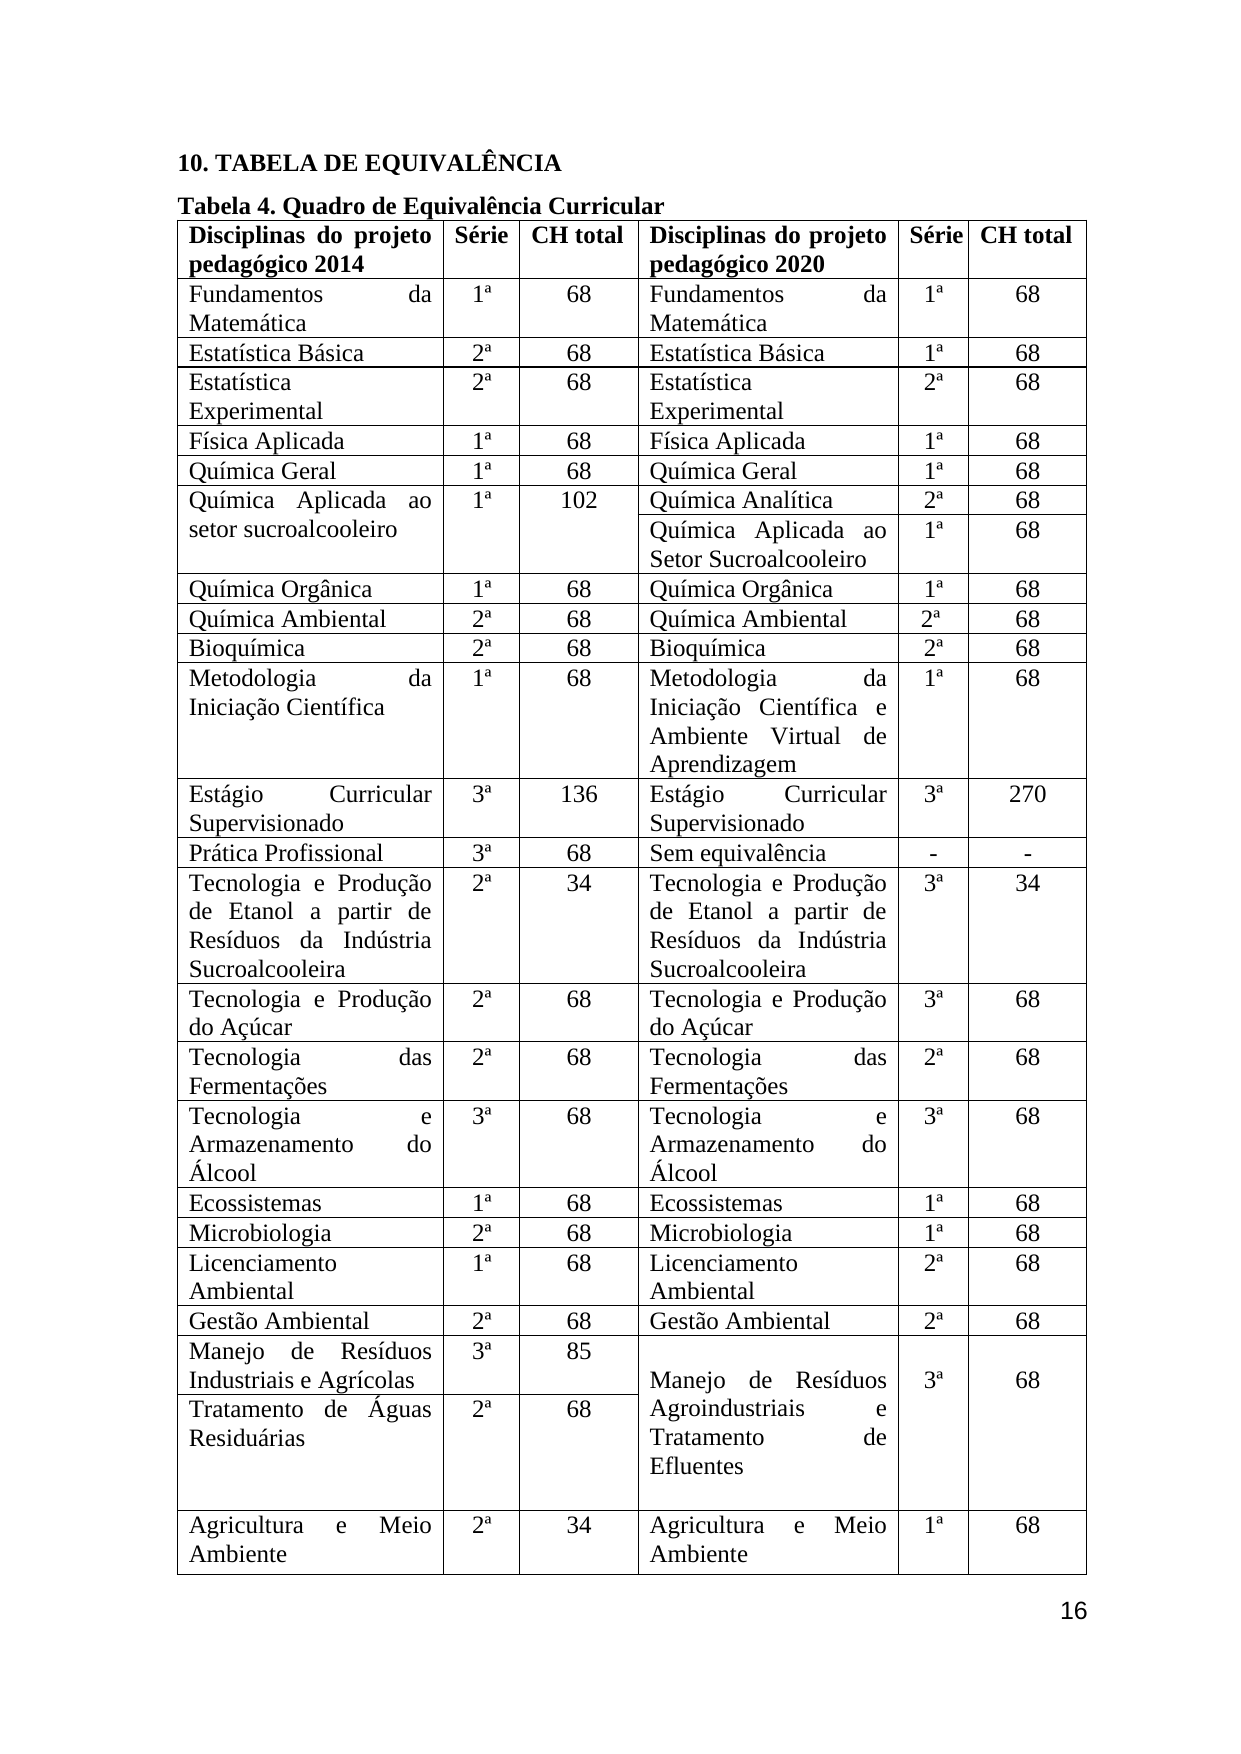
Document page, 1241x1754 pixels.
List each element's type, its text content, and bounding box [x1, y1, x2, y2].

table_cell Química Aplicada ao setor sucroalcooleiro [178, 486, 443, 573]
table_cell 2ª [444, 868, 519, 983]
table_cell 2ª [899, 368, 968, 425]
table_cell 270 [969, 779, 1086, 837]
table_cell 68 [969, 338, 1086, 366]
table_cell 68 [520, 1395, 638, 1509]
table_cell 68 [520, 838, 638, 867]
table_header CH total [969, 221, 1086, 278]
table_cell Tecnologia e Armazenamento do Álcool [639, 1101, 898, 1187]
table_cell 1ª [444, 1188, 519, 1217]
table_cell 1ª [444, 279, 519, 337]
table_cell 1ª [899, 574, 968, 603]
table_cell 2ª [899, 486, 968, 514]
table_cell 68 [520, 1218, 638, 1247]
table_cell Química Analítica [639, 486, 898, 514]
table_cell 2ª [899, 1248, 968, 1305]
table_cell 2ª [899, 1306, 968, 1335]
table_cell 3ª [444, 838, 519, 867]
table_cell 34 [520, 1511, 638, 1574]
table_cell 3ª [899, 868, 968, 983]
table_cell Manejo de Resíduos Industriais e Agrícolas [178, 1336, 443, 1393]
text Tabela 4. Quadro de Equivalência Curricular [177, 191, 1087, 219]
table_cell 68 [520, 279, 638, 337]
table_cell 34 [969, 868, 1086, 983]
table_cell 1ª [444, 426, 519, 455]
table_cell 68 [520, 338, 638, 366]
table_cell 68 [969, 1248, 1086, 1305]
table_header Disciplinas do projeto pedagógico 2014 [178, 221, 443, 278]
table_cell Fundamentos da Matemática [639, 279, 898, 337]
table_cell 1ª [444, 574, 519, 603]
table_cell 1ª [899, 1218, 968, 1247]
table_cell 68 [520, 1248, 638, 1305]
table_cell Química Geral [178, 456, 443, 484]
table_cell 102 [520, 486, 638, 573]
table_cell Agricultura e Meio Ambiente [178, 1511, 443, 1574]
table_cell 68 [969, 515, 1086, 573]
table_cell Tecnologia e Produção do Açúcar [639, 984, 898, 1041]
table_cell 68 [520, 663, 638, 778]
table_cell Tecnologia e Armazenamento do Álcool [178, 1101, 443, 1187]
table_cell 2ª [444, 984, 519, 1041]
table_cell Tecnologia e Produção do Açúcar [178, 984, 443, 1041]
table_cell 68 [969, 1101, 1086, 1187]
table_cell 68 [520, 1306, 638, 1335]
table_cell 68 [520, 1101, 638, 1187]
table_cell 3ª [444, 1336, 519, 1393]
table_cell Química Orgânica [178, 574, 443, 603]
table_cell 2ª [444, 634, 519, 662]
table_cell 68 [520, 574, 638, 603]
table_header CH total [520, 221, 638, 278]
table_cell Manejo de Resíduos Agroindustriais e Tratamento de Efluentes [639, 1336, 898, 1509]
table_cell Química Orgânica [639, 574, 898, 603]
table_cell Química Geral [639, 456, 898, 484]
table_cell 68 [969, 1188, 1086, 1217]
table_cell 68 [520, 634, 638, 662]
table_cell 68 [969, 486, 1086, 514]
table_cell Física Aplicada [178, 426, 443, 455]
table_cell Estágio Curricular Supervisionado [178, 779, 443, 837]
table_cell 68 [520, 456, 638, 484]
table_cell 2ª [444, 604, 519, 632]
table_cell Prática Profissional [178, 838, 443, 867]
table_header Disciplinas do projeto pedagógico 2020 [639, 221, 898, 278]
table_cell Gestão Ambiental [639, 1306, 898, 1335]
table_cell Química Ambiental [639, 604, 898, 632]
table_cell Tecnologia e Produção de Etanol a partir de Resíduos da Indústria Sucroalcooleira [639, 868, 898, 983]
table_cell Bioquímica [639, 634, 898, 662]
table_cell Estatística Básica [639, 338, 898, 366]
table_cell 68 [969, 634, 1086, 662]
table_cell 68 [520, 1042, 638, 1100]
table_cell 2ª [444, 1395, 519, 1509]
table_cell 68 [969, 1042, 1086, 1100]
table_cell 3ª [899, 779, 968, 837]
table_cell Licenciamento Ambiental [639, 1248, 898, 1305]
table_cell 68 [969, 368, 1086, 425]
table_cell Tecnologia das Fermentações [639, 1042, 898, 1100]
table_cell 3ª [899, 1101, 968, 1187]
table_cell Química Aplicada ao Setor Sucroalcooleiro [639, 515, 898, 573]
table_cell Licenciamento Ambiental [178, 1248, 443, 1305]
table_cell 68 [520, 368, 638, 425]
table_cell 1ª [899, 515, 968, 573]
table_cell 68 [520, 1188, 638, 1217]
table_header Série [444, 221, 519, 278]
table_cell Metodologia da Iniciação Científica [178, 663, 443, 778]
table_cell Sem equivalência [639, 838, 898, 867]
table_cell 68 [969, 604, 1086, 632]
table_cell - [899, 838, 968, 867]
table_cell 2ª [899, 604, 968, 632]
table_cell 68 [969, 456, 1086, 484]
table_cell Estatística Experimental [178, 368, 443, 425]
table_cell 1ª [444, 486, 519, 573]
table_cell 1ª [899, 1188, 968, 1217]
table_cell Fundamentos da Matemática [178, 279, 443, 337]
table_cell Tratamento de Águas Residuárias [178, 1395, 443, 1509]
table_cell Tecnologia das Fermentações [178, 1042, 443, 1100]
table_cell 2ª [444, 1306, 519, 1335]
table_cell 2ª [444, 1042, 519, 1100]
table_cell 1ª [444, 1248, 519, 1305]
table_cell 2ª [899, 1042, 968, 1100]
table_cell 1ª [899, 1511, 968, 1574]
table_cell 3ª [444, 779, 519, 837]
table_cell Bioquímica [178, 634, 443, 662]
table_cell Gestão Ambiental [178, 1306, 443, 1335]
table_cell 3ª [444, 1101, 519, 1187]
table_cell Estágio Curricular Supervisionado [639, 779, 898, 837]
table_cell 68 [969, 1218, 1086, 1247]
table_cell 68 [969, 426, 1086, 455]
table_cell Microbiologia [178, 1218, 443, 1247]
table_cell 68 [520, 426, 638, 455]
table_cell 68 [969, 1336, 1086, 1509]
table_cell 1ª [899, 426, 968, 455]
table_cell Estatística Experimental [639, 368, 898, 425]
table_cell 34 [520, 868, 638, 983]
table_cell Metodologia da Iniciação Científica e Ambiente Virtual de Aprendizagem [639, 663, 898, 778]
table_cell 3ª [899, 984, 968, 1041]
table_cell Microbiologia [639, 1218, 898, 1247]
table_cell 1ª [444, 663, 519, 778]
table_cell 1ª [899, 456, 968, 484]
table_cell Agricultura e Meio Ambiente [639, 1511, 898, 1574]
table_cell Estatística Básica [178, 338, 443, 366]
table_cell 68 [969, 984, 1086, 1041]
table_cell Ecossistemas [178, 1188, 443, 1217]
table_cell 2ª [899, 634, 968, 662]
table_cell Tecnologia e Produção de Etanol a partir de Resíduos da Indústria Sucroalcooleira [178, 868, 443, 983]
table_cell 68 [520, 984, 638, 1041]
table_cell 1ª [899, 663, 968, 778]
table_cell 2ª [444, 1218, 519, 1247]
table_cell Química Ambiental [178, 604, 443, 632]
table_cell 3ª [899, 1336, 968, 1509]
table_cell 1ª [899, 338, 968, 366]
table_cell 68 [520, 604, 638, 632]
table_cell 68 [969, 574, 1086, 603]
table_header Série [899, 221, 968, 278]
table_cell Física Aplicada [639, 426, 898, 455]
table_cell Ecossistemas [639, 1188, 898, 1217]
table_cell 68 [969, 663, 1086, 778]
table_cell 85 [520, 1336, 638, 1393]
table_cell 2ª [444, 338, 519, 366]
subtitle 10. Tabela de Equivalência [177, 148, 1087, 176]
table_cell 68 [969, 1306, 1086, 1335]
table_cell 1ª [444, 456, 519, 484]
table_cell - [969, 838, 1086, 867]
table_cell 68 [969, 279, 1086, 337]
table_cell 1ª [899, 279, 968, 337]
table_cell 68 [969, 1511, 1086, 1574]
table_cell 136 [520, 779, 638, 837]
table_cell 2ª [444, 368, 519, 425]
table_cell 2ª [444, 1511, 519, 1574]
